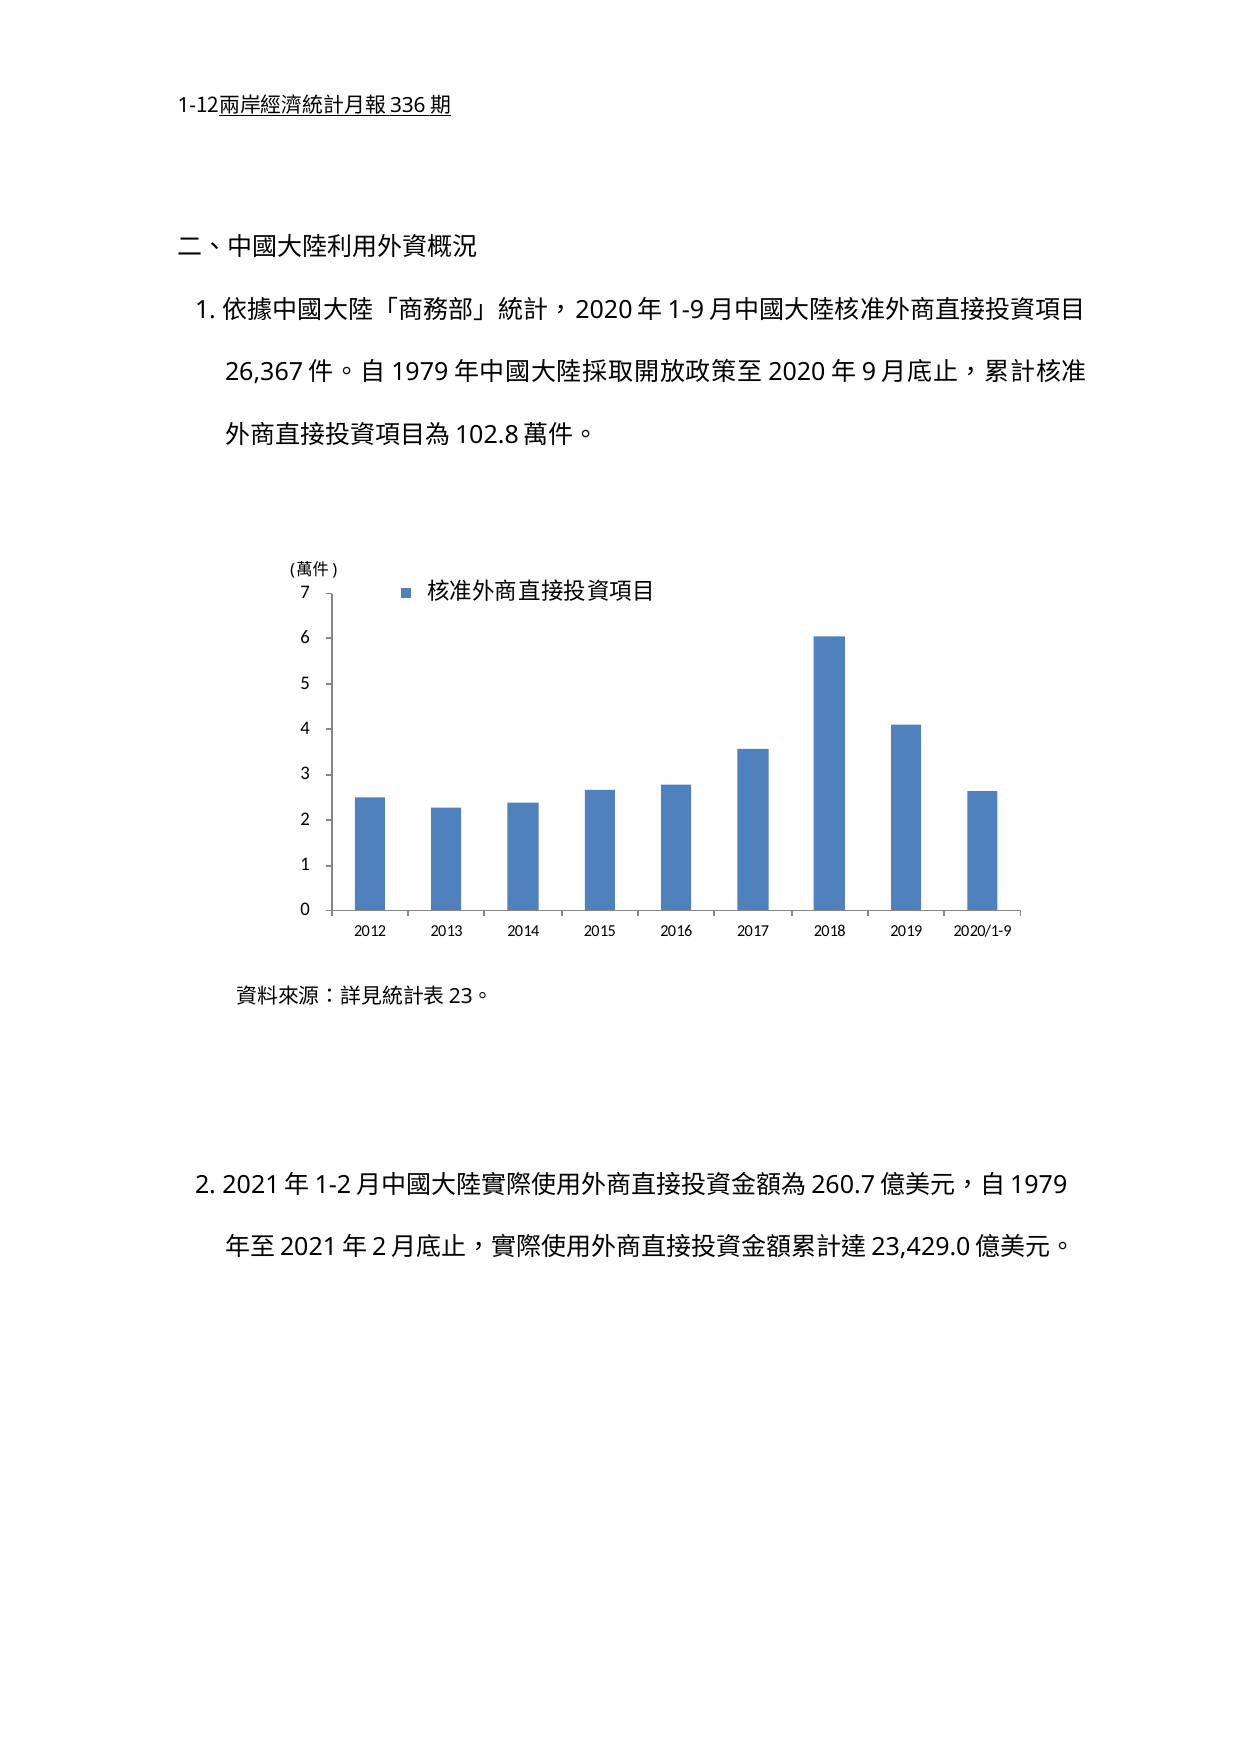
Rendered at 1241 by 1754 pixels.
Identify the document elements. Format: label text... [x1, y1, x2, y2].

text 2. 2021年1-2月中國大陸實際使用外商直接投資金額為260.7億美元，自1979年至2021年2月底止，實際使用外商直接投資金額累計達23,429.0億美元。 [195, 1141, 1087, 1266]
text 資料來源：詳見統計表23。 [177, 953, 1087, 1016]
text 二、中國大陸利用外資概況 [177, 203, 1087, 266]
text 1. 依據中國大陸「商務部」統計，2020年1-9月中國大陸核准外商直接投資項目26,367件。自1979年中國大陸採取開放政策至2020年9月底止，累計核准外商直接投資項目為102.8萬件。 [195, 266, 1087, 453]
